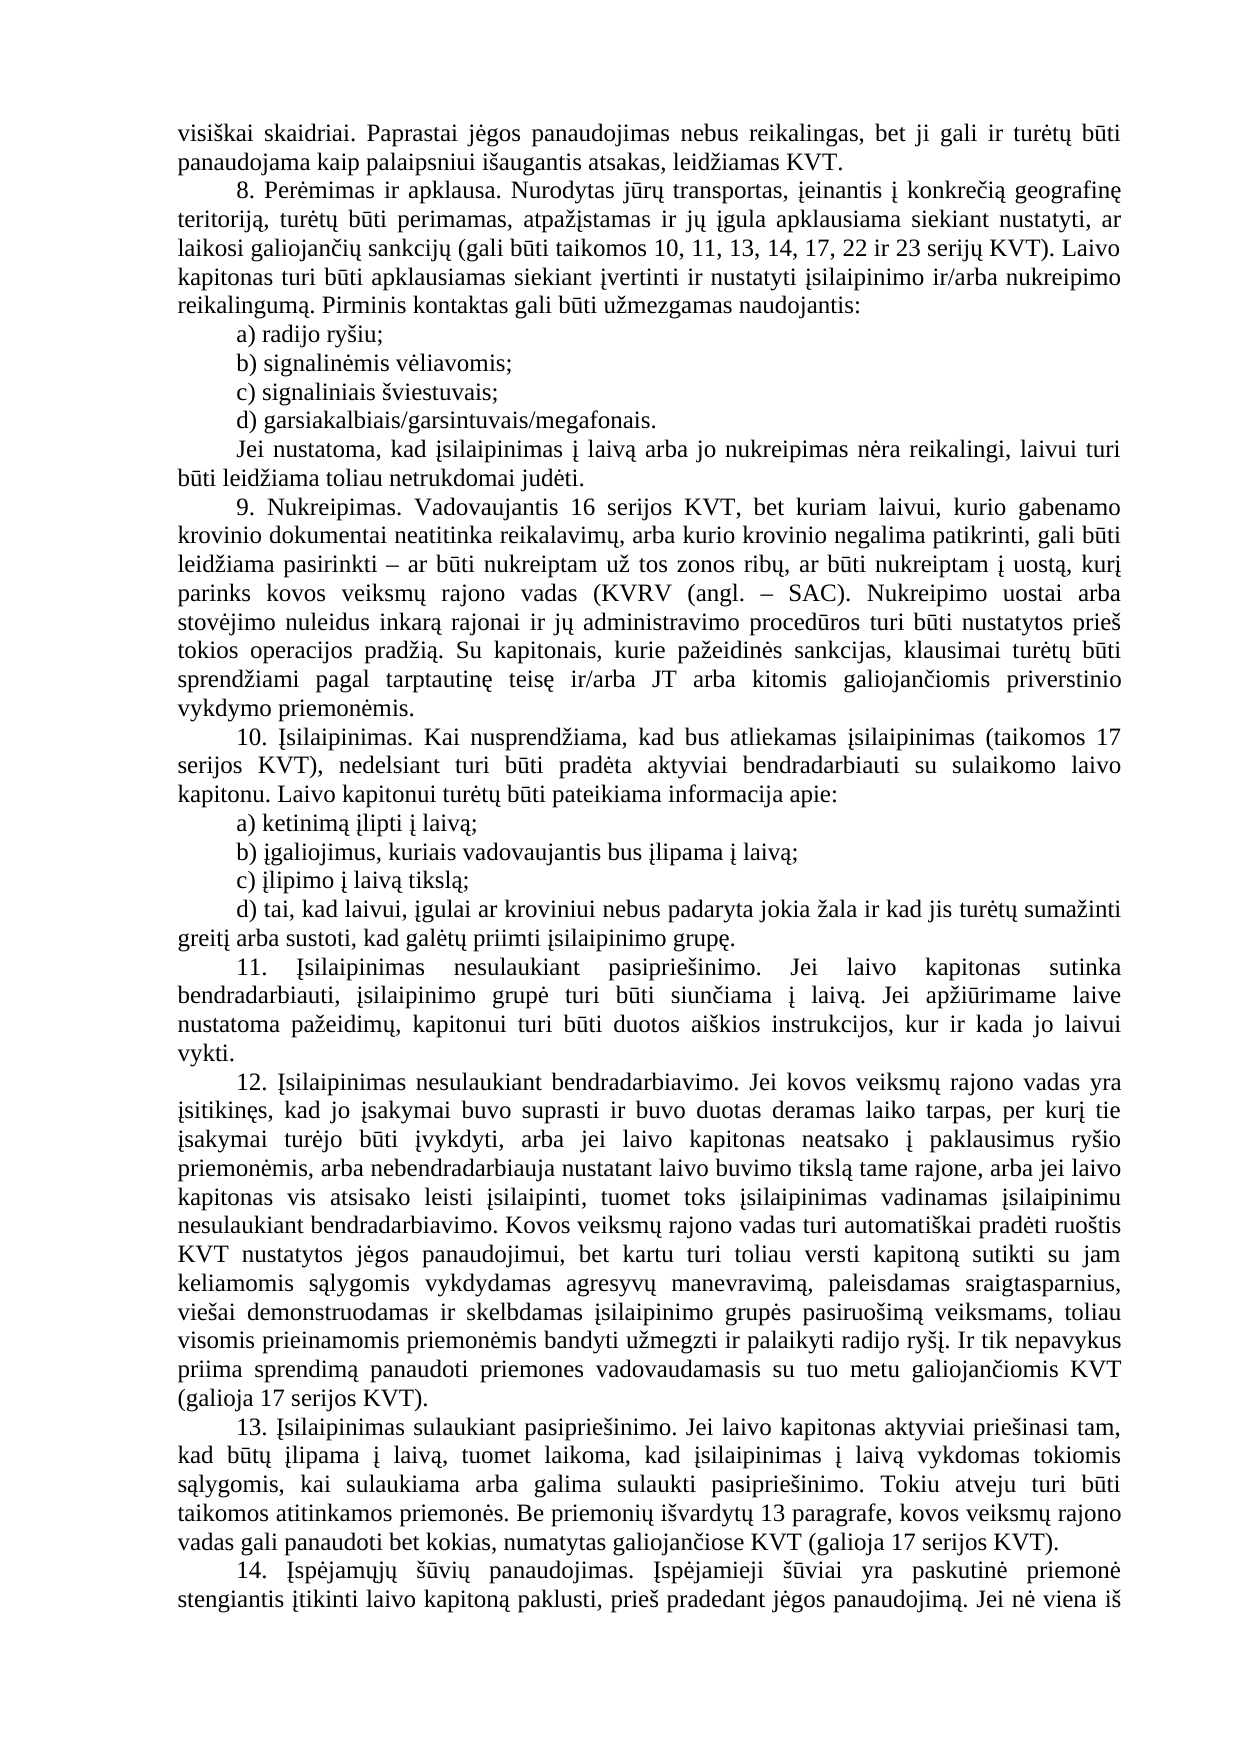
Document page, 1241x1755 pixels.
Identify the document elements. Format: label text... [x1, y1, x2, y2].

text b) signalinėmis vėliavomis; [177, 348, 1122, 377]
text a) radijo ryšiu; [177, 319, 1122, 348]
text a) ketinimą įlipti į laivą; [177, 808, 1122, 837]
text 10. Įsilaipinimas. Kai nusprendžiama, kad bus atliekamas įsilaipinimas (taikomos 17 serijos KVT), nedelsiant turi būti pradėta aktyviai bendradarbiauti su sulaikomo laivo kapitonu. Laivo kapitonui turėtų būti pateikiama informacija apie: [177, 722, 1122, 808]
text 8. Perėmimas ir apklausa. Nurodytas jūrų transportas, įeinantis į konkrečią geografinę teritoriją, turėtų būti perimamas, atpažįstamas ir jų įgula apklausiama siekiant nustatyti, ar laikosi galiojančių sankcijų (gali būti taikomos 10, 11, 13, 14, 17, 22 ir 23 serijų KVT). Laivo kapitonas turi būti apklausiamas siekiant įvertinti ir nustatyti įsilaipinimo ir/arba nukreipimo reikalingumą. Pirminis kontaktas gali būti užmezgamas naudojantis: [177, 176, 1122, 319]
text 12. Įsilaipinimas nesulaukiant bendradarbiavimo. Jei kovos veiksmų rajono vadas yra įsitikinęs, kad jo įsakymai buvo suprasti ir buvo duotas deramas laiko tarpas, per kurį tie įsakymai turėjo būti įvykdyti, arba jei laivo kapitonas neatsako į paklausimus ryšio priemonėmis, arba nebendradarbiauja nustatant laivo buvimo tikslą tame rajone, arba jei laivo kapitonas vis atsisako leisti įsilaipinti, tuomet toks įsilaipinimas vadinamas įsilaipinimu nesulaukiant bendradarbiavimo. Kovos veiksmų rajono vadas turi automatiškai pradėti ruoštis KVT nustatytos jėgos panaudojimui, bet kartu turi toliau versti kapitoną sutikti su jam keliamomis sąlygomis vykdydamas agresyvų manevravimą, paleisdamas sraigtasparnius, viešai demonstruodamas ir skelbdamas įsilaipinimo grupės pasiruošimą veiksmams, toliau visomis prieinamomis priemonėmis bandyti užmegzti ir palaikyti radijo ryšį. Ir tik nepavykus priima sprendimą panaudoti priemones vadovaudamasis su tuo metu galiojančiomis KVT (galioja 17 serijos KVT). [177, 1067, 1122, 1412]
text c) signaliniais šviestuvais; [177, 377, 1122, 406]
text visiškai skaidriai. Paprastai jėgos panaudojimas nebus reikalingas, bet ji gali ir turėtų būti panaudojama kaip palaipsniui išaugantis atsakas, leidžiamas KVT. [177, 118, 1122, 176]
text 9. Nukreipimas. Vadovaujantis 16 serijos KVT, bet kuriam laivui, kurio gabenamo krovinio dokumentai neatitinka reikalavimų, arba kurio krovinio negalima patikrinti, gali būti leidžiama pasirinkti – ar būti nukreiptam už tos zonos ribų, ar būti nukreiptam į uostą, kurį parinks kovos veiksmų rajono vadas (KVRV (angl. – SAC). Nukreipimo uostai arba stovėjimo nuleidus inkarą rajonai ir jų administravimo procedūros turi būti nustatytos prieš tokios operacijos pradžią. Su kapitonais, kurie pažeidinės sankcijas, klausimai turėtų būti sprendžiami pagal tarptautinę teisę ir/arba JT arba kitomis galiojančiomis priverstinio vykdymo priemonėmis. [177, 492, 1122, 722]
text c) įlipimo į laivą tikslą; [177, 866, 1122, 894]
text 13. Įsilaipinimas sulaukiant pasipriešinimo. Jei laivo kapitonas aktyviai priešinasi tam, kad būtų įlipama į laivą, tuomet laikoma, kad įsilaipinimas į laivą vykdomas tokiomis sąlygomis, kai sulaukiama arba galima sulaukti pasipriešinimo. Tokiu atveju turi būti taikomos atitinkamos priemonės. Be priemonių išvardytų 13 paragrafe, kovos veiksmų rajono vadas gali panaudoti bet kokias, numatytas galiojančiose KVT (galioja 17 serijos KVT). [177, 1412, 1122, 1556]
text d) tai, kad laivui, įgulai ar kroviniui nebus padaryta jokia žala ir kad jis turėtų sumažinti greitį arba sustoti, kad galėtų priimti įsilaipinimo grupę. [177, 894, 1122, 952]
text 14. Įspėjamųjų šūvių panaudojimas. Įspėjamieji šūviai yra paskutinė priemonė stengiantis įtikinti laivo kapitoną paklusti, prieš pradedant jėgos panaudojimą. Jei nė viena iš [177, 1556, 1122, 1613]
text d) garsiakalbiais/garsintuvais/megafonais. [177, 406, 1122, 434]
text Jei nustatoma, kad įsilaipinimas į laivą arba jo nukreipimas nėra reikalingi, laivui turi būti leidžiama toliau netrukdomai judėti. [177, 434, 1122, 492]
text b) įgaliojimus, kuriais vadovaujantis bus įlipama į laivą; [177, 837, 1122, 866]
text 11. Įsilaipinimas nesulaukiant pasipriešinimo. Jei laivo kapitonas sutinka bendradarbiauti, įsilaipinimo grupė turi būti siunčiama į laivą. Jei apžiūrimame laive nustatoma pažeidimų, kapitonui turi būti duotos aiškios instrukcijos, kur ir kada jo laivui vykti. [177, 952, 1122, 1067]
